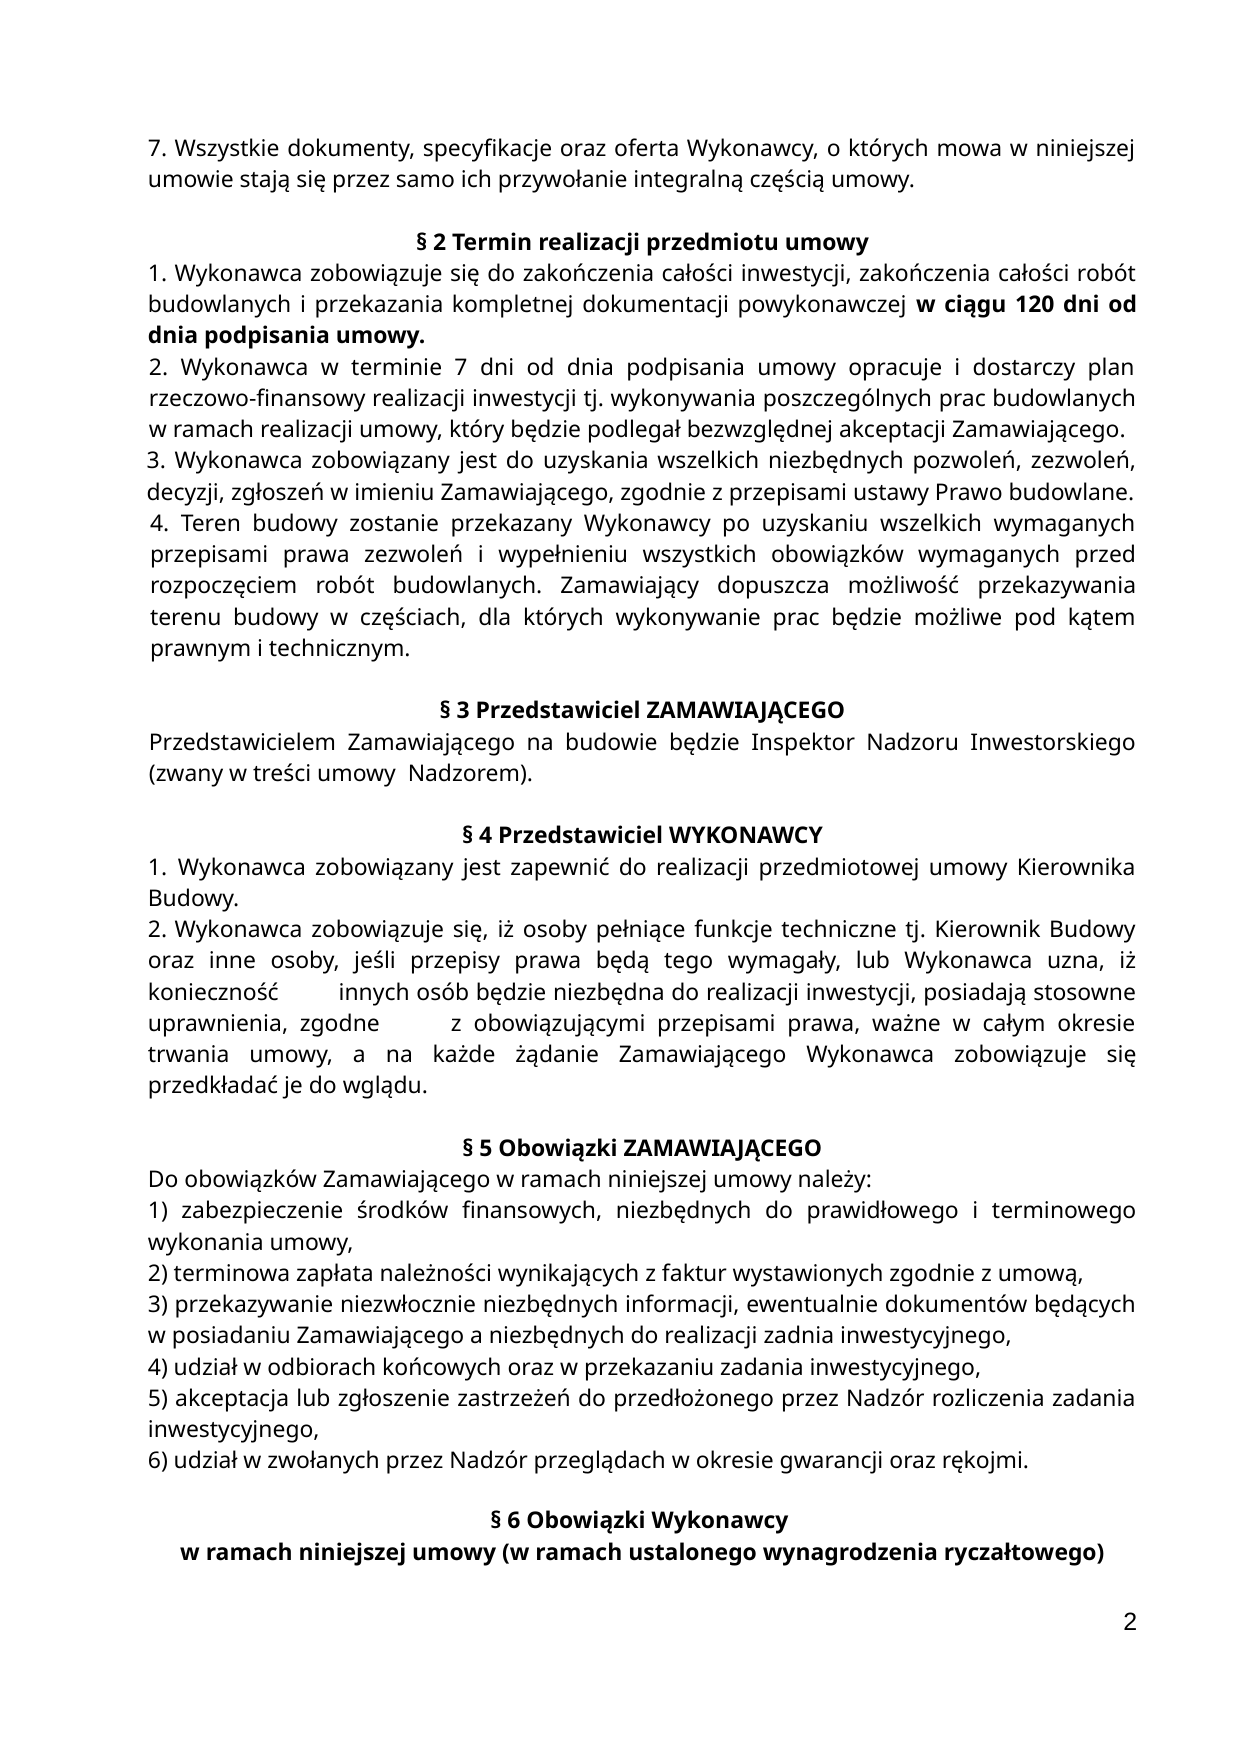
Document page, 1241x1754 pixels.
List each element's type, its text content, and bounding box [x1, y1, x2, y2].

text 1. Wykonawca zobowiązuje się do zakończenia całości inwestycji, zakończenia całości robót budowlanych i przekazania kompletnej dokumentacji powykonawczej w ciągu 120 dni od dnia podpisania umowy. [148, 257, 1137, 351]
text 2) terminowa zapłata należności wynikających z faktur wystawionych zgodnie z umową, [148, 1257, 1137, 1288]
text § 3 Przedstawiciel ZAMAWIAJĄCEGO [148, 694, 1137, 726]
text 4) udział w odbiorach końcowych oraz w przekazaniu zadania inwestycyjnego, [148, 1351, 1137, 1382]
text Do obowiązków Zamawiającego w ramach niniejszej umowy należy: [148, 1163, 1137, 1194]
text Przedstawicielem Zamawiającego na budowie będzie Inspektor Nadzoru Inwestorskiego (zwany w treści umowy Nadzorem). [149, 726, 1137, 788]
list § 4 Przedstawiciel WYKONAWCY [148, 819, 1137, 851]
text w ramach niniejszej umowy (w ramach ustalonego wynagrodzenia ryczałtowego) [148, 1536, 1137, 1567]
list Wykonawca zobowiązany jest zapewnić do realizacji przedmiotowej umowy Kierownika Budowy. [148, 851, 1137, 913]
text 3. Wykonawca zobowiązany jest do uzyskania wszelkich niezbędnych pozwoleń, zezwoleń, decyzji, zgłoszeń w imieniu Zamawiającego, zgodnie z przepisami ustawy Prawo budowlane. [146, 444, 1137, 507]
text § 5 Obowiązki ZAMAWIAJĄCEGO [148, 1132, 1137, 1163]
list Wykonawca zobowiązuje się, iż osoby pełniące funkcje techniczne tj. Kierownik Budowy oraz inne osoby, jeśli przepisy prawa będą tego wymagały, lub Wykonawca uzna, iż konieczność innych osób będzie niezbędna do realizacji inwestycji, posiadają stosowne uprawnienia, zgodne z obowiązującymi przepisami prawa, ważne w całym okresie trwania umowy, a na każde żądanie Zamawiającego Wykonawca zobowiązuje się przedkładać je do wglądu. [148, 913, 1137, 1101]
text 2. Wykonawca w terminie 7 dni od dnia podpisania umowy opracuje i dostarczy plan rzeczowo-finansowy realizacji inwestycji tj. wykonywania poszczególnych prac budowlanych w ramach realizacji umowy, który będzie podlegał bezwzględnej akceptacji Zamawiającego. [149, 351, 1137, 444]
text 1) zabezpieczenie środków finansowych, niezbędnych do prawidłowego i terminowego wykonania umowy, [148, 1194, 1137, 1257]
text § 6 Obowiązki Wykonawcy [148, 1504, 1137, 1536]
text 3) przekazywanie niezwłocznie niezbędnych informacji, ewentualnie dokumentów będących w posiadaniu Zamawiającego a niezbędnych do realizacji zadnia inwestycyjnego, [148, 1288, 1137, 1351]
text 5) akceptacja lub zgłoszenie zastrzeżeń do przedłożonego przez Nadzór rozliczenia zadania inwestycyjnego, [148, 1382, 1137, 1444]
text 7. Wszystkie dokumenty, specyfikacje oraz oferta Wykonawcy, o których mowa w niniejszej umowie stają się przez samo ich przywołanie integralną częścią umowy. [148, 132, 1137, 194]
text 4. Teren budowy zostanie przekazany Wykonawcy po uzyskaniu wszelkich wymaganych przepisami prawa zezwoleń i wypełnieniu wszystkich obowiązków wymaganych przed rozpoczęciem robót budowlanych. Zamawiający dopuszcza możliwość przekazywania terenu budowy w częściach, dla których wykonywanie prac będzie możliwe pod kątem prawnym i technicznym. [150, 507, 1137, 663]
text 6) udział w zwołanych przez Nadzór przeglądach w okresie gwarancji oraz rękojmi. [148, 1444, 1137, 1476]
text § 2 Termin realizacji przedmiotu umowy [148, 226, 1137, 257]
